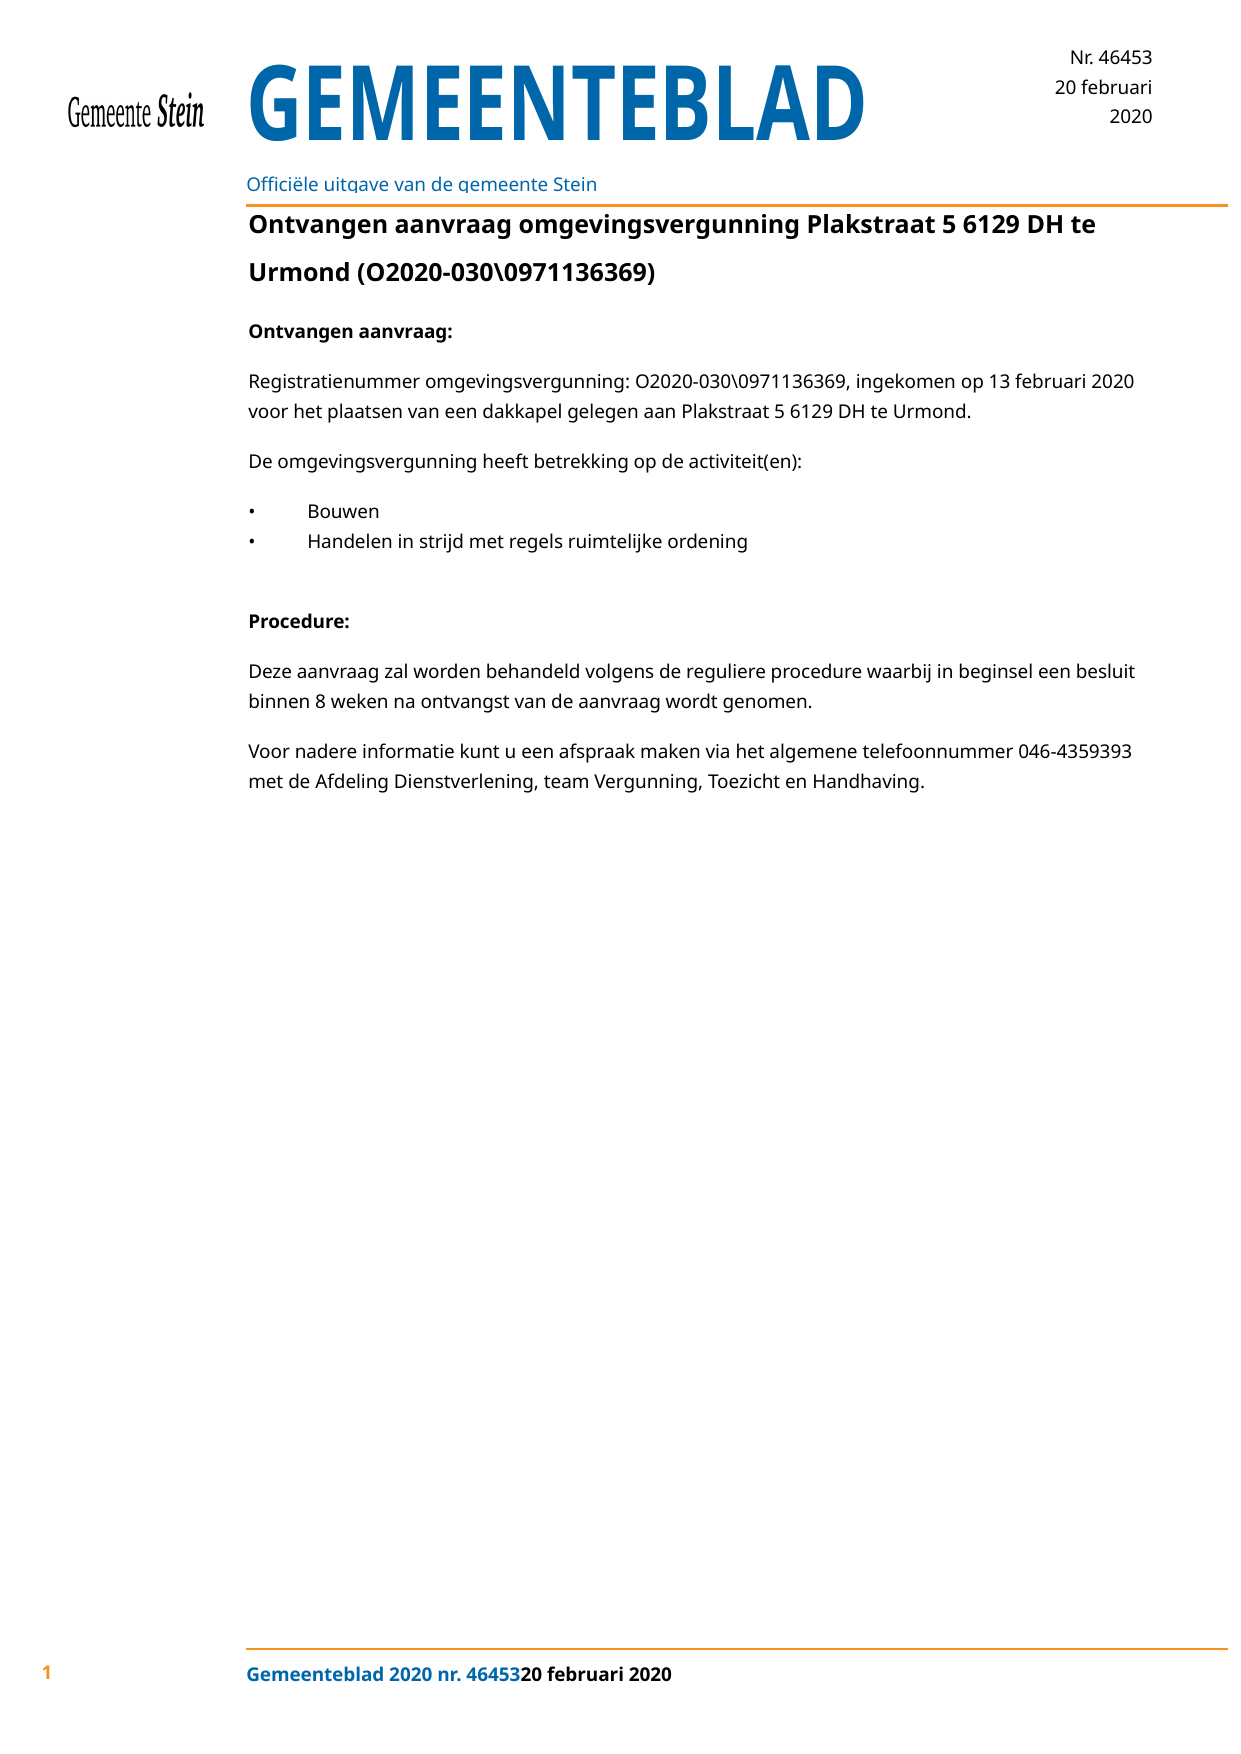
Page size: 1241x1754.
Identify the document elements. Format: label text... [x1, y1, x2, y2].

text Registratienummer omgevingsvergunning: O2020-030\0971136369, ingekomen op 13 februari 2020 voor het plaatsen van een dakkapel gelegen aan Plakstraat 5 6129 DH te Urmond. [248, 368, 1152, 424]
text Ontvangen aanvraag omgevingsvergunning Plakstraat 5 6129 DH te Urmond (O2020-030\0971136369) [248, 207, 1152, 288]
picture [41, 47, 231, 172]
text Ontvangen aanvraag: [248, 318, 1152, 344]
list Handelen in strijd met regels ruimtelijke ordening [248, 528, 1152, 554]
text De omgevingsvergunning heeft betrekking op de activiteit(en): [248, 448, 1152, 474]
list Bouwen [248, 499, 1152, 524]
text Deze aanvraag zal worden behandeld volgens de reguliere procedure waarbij in beginsel een besluit binnen 8 weken na ontvangst van de aanvraag wordt genomen. [248, 659, 1152, 714]
text Procedure: [248, 608, 1152, 634]
text Voor nadere informatie kunt u een afspraak maken via het algemene telefoonnummer 046-4359393 met de Afdeling Dienstverlening, team Vergunning, Toezicht en Handhaving. [248, 739, 1152, 794]
